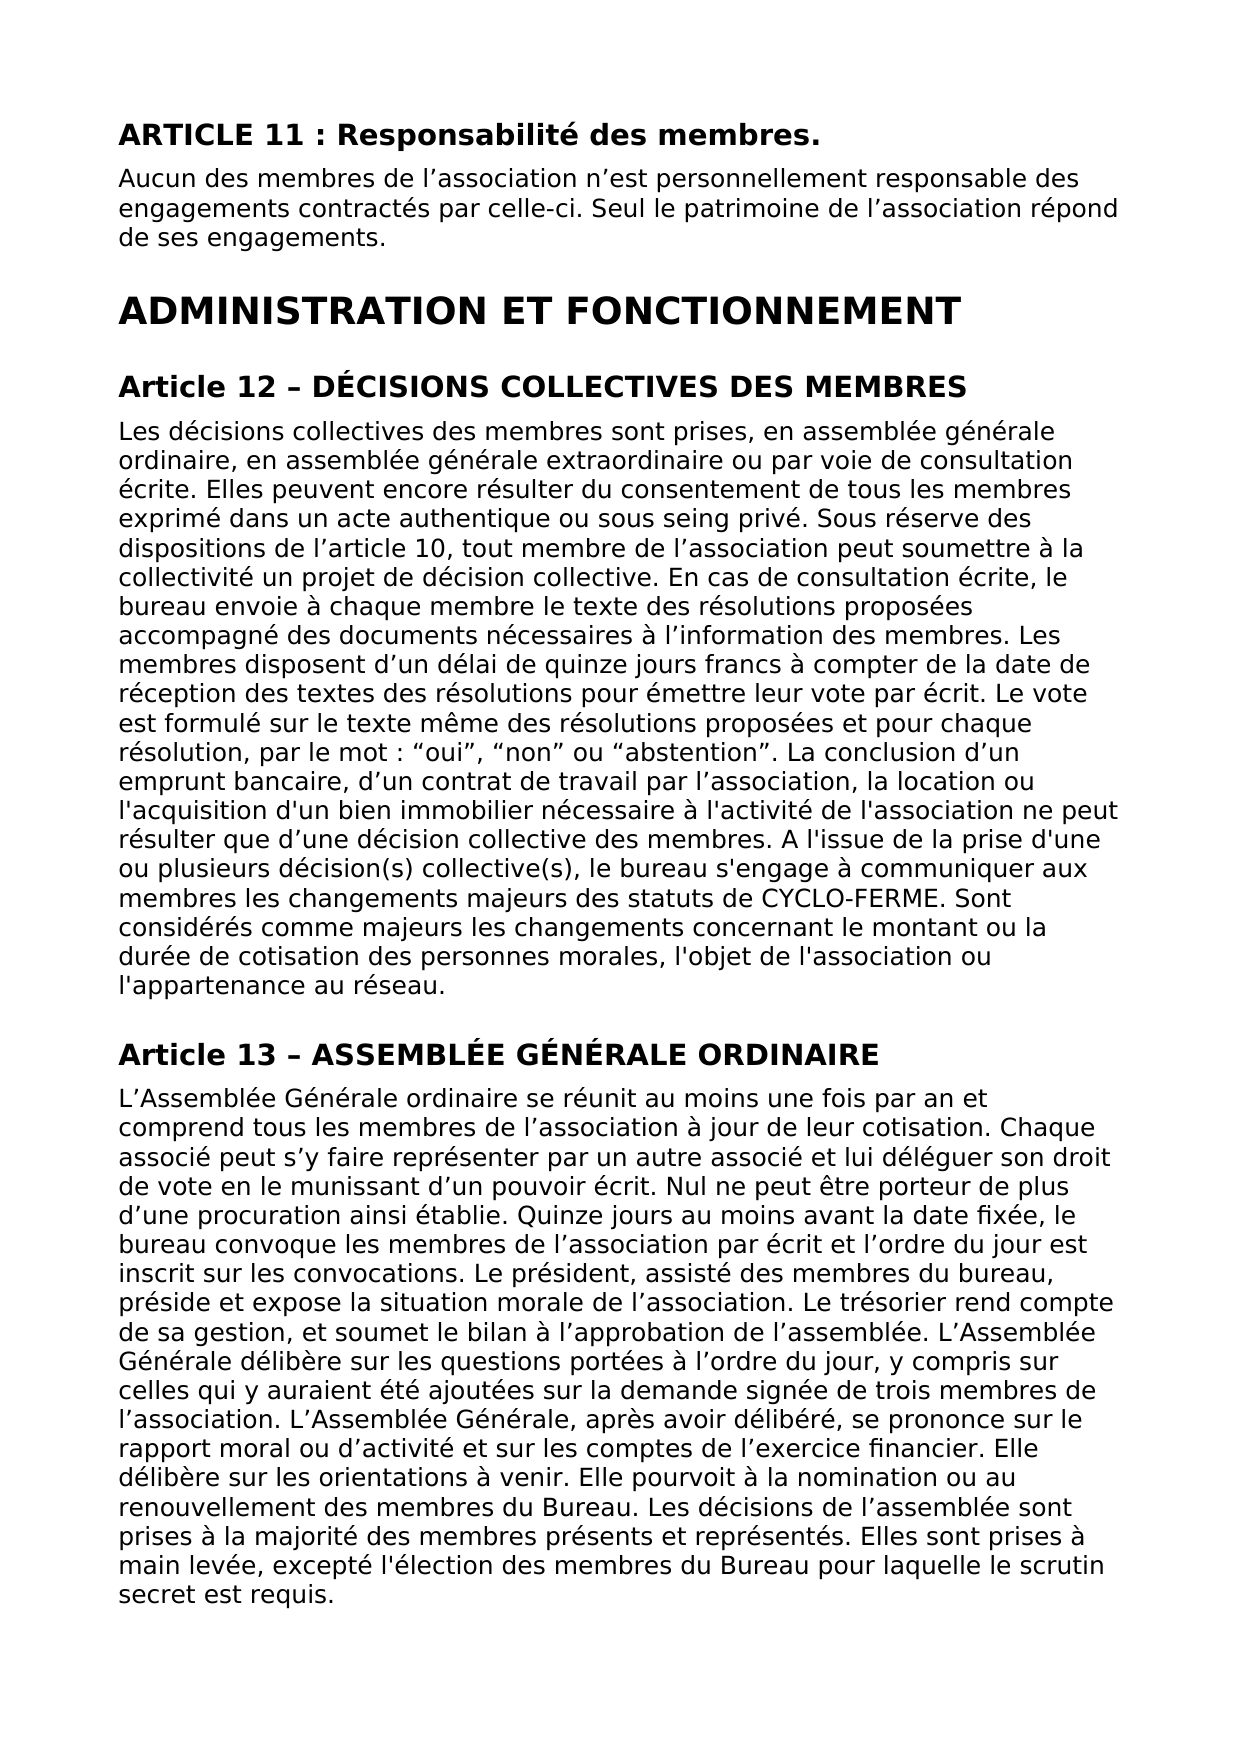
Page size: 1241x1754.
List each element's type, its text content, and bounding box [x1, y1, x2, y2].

subtitle Article 12 – DÉCISIONS COLLECTIVES DES MEMBRES [118, 371, 1122, 405]
subtitle ADMINISTRATION ET FONCTIONNEMENT [118, 289, 1122, 333]
text Les décisions collectives des membres sont prises, en assemblée générale ordinaire, en assemblée générale extraordinaire ou par voie de consultation écrite. Elles peuvent encore résulter du consentement de tous les membres exprimé dans un acte authentique ou sous seing privé. Sous réserve des dispositions de l’article 10, tout membre de l’association peut soumettre à la collectivité un projet de décision collective. En cas de consultation écrite, le bureau envoie à chaque membre le texte des résolutions proposées accompagné des documents nécessaires à l’information des membres. Les membres disposent d’un délai de quinze jours francs à compter de la date de réception des textes des résolutions pour émettre leur vote par écrit. Le vote est formulé sur le texte même des résolutions proposées et pour chaque résolution, par le mot : “oui”, “non” ou “abstention”. La conclusion d’un emprunt bancaire, d’un contrat de travail par l’association, la location ou l'acquisition d'un bien immobilier nécessaire à l'activité de l'association ne peut résulter que d’une décision collective des membres. A l'issue de la prise d'une ou plusieurs décision(s) collective(s), le bureau s'engage à communiquer aux membres les changements majeurs des statuts de CYCLO-FERME. Sont considérés comme majeurs les changements concernant le montant ou la durée de cotisation des personnes morales, l'objet de l'association ou l'appartenance au réseau. [118, 417, 1122, 1001]
text L’Assemblée Générale ordinaire se réunit au moins une fois par an et comprend tous les membres de l’association à jour de leur cotisation. Chaque associé peut s’y faire représenter par un autre associé et lui déléguer son droit de vote en le munissant d’un pouvoir écrit. Nul ne peut être porteur de plus d’une procuration ainsi établie. Quinze jours au moins avant la date fixée, le bureau convoque les membres de l’association par écrit et l’ordre du jour est inscrit sur les convocations. Le président, assisté des membres du bureau, préside et expose la situation morale de l’association. Le trésorier rend compte de sa gestion, et soumet le bilan à l’approbation de l’assemblée. L’Assemblée Générale délibère sur les questions portées à l’ordre du jour, y compris sur celles qui y auraient été ajoutées sur la demande signée de trois membres de l’association. L’Assemblée Générale, après avoir délibéré, se prononce sur le rapport moral ou d’activité et sur les comptes de l’exercice financier. Elle délibère sur les orientations à venir. Elle pourvoit à la nomination ou au renouvellement des membres du Bureau. Les décisions de l’assemblée sont prises à la majorité des membres présents et représentés. Elles sont prises à main levée, excepté l'élection des membres du Bureau pour laquelle le scrutin secret est requis. [118, 1084, 1122, 1609]
subtitle ARTICLE 11 : Responsabilité des membres. [118, 118, 1122, 152]
text Aucun des membres de l’association n’est personnellement responsable des engagements contractés par celle-ci. Seul le patrimoine de l’association répond de ses engagements. [118, 164, 1122, 252]
subtitle Article 13 – ASSEMBLÉE GÉNÉRALE ORDINAIRE [118, 1038, 1122, 1072]
